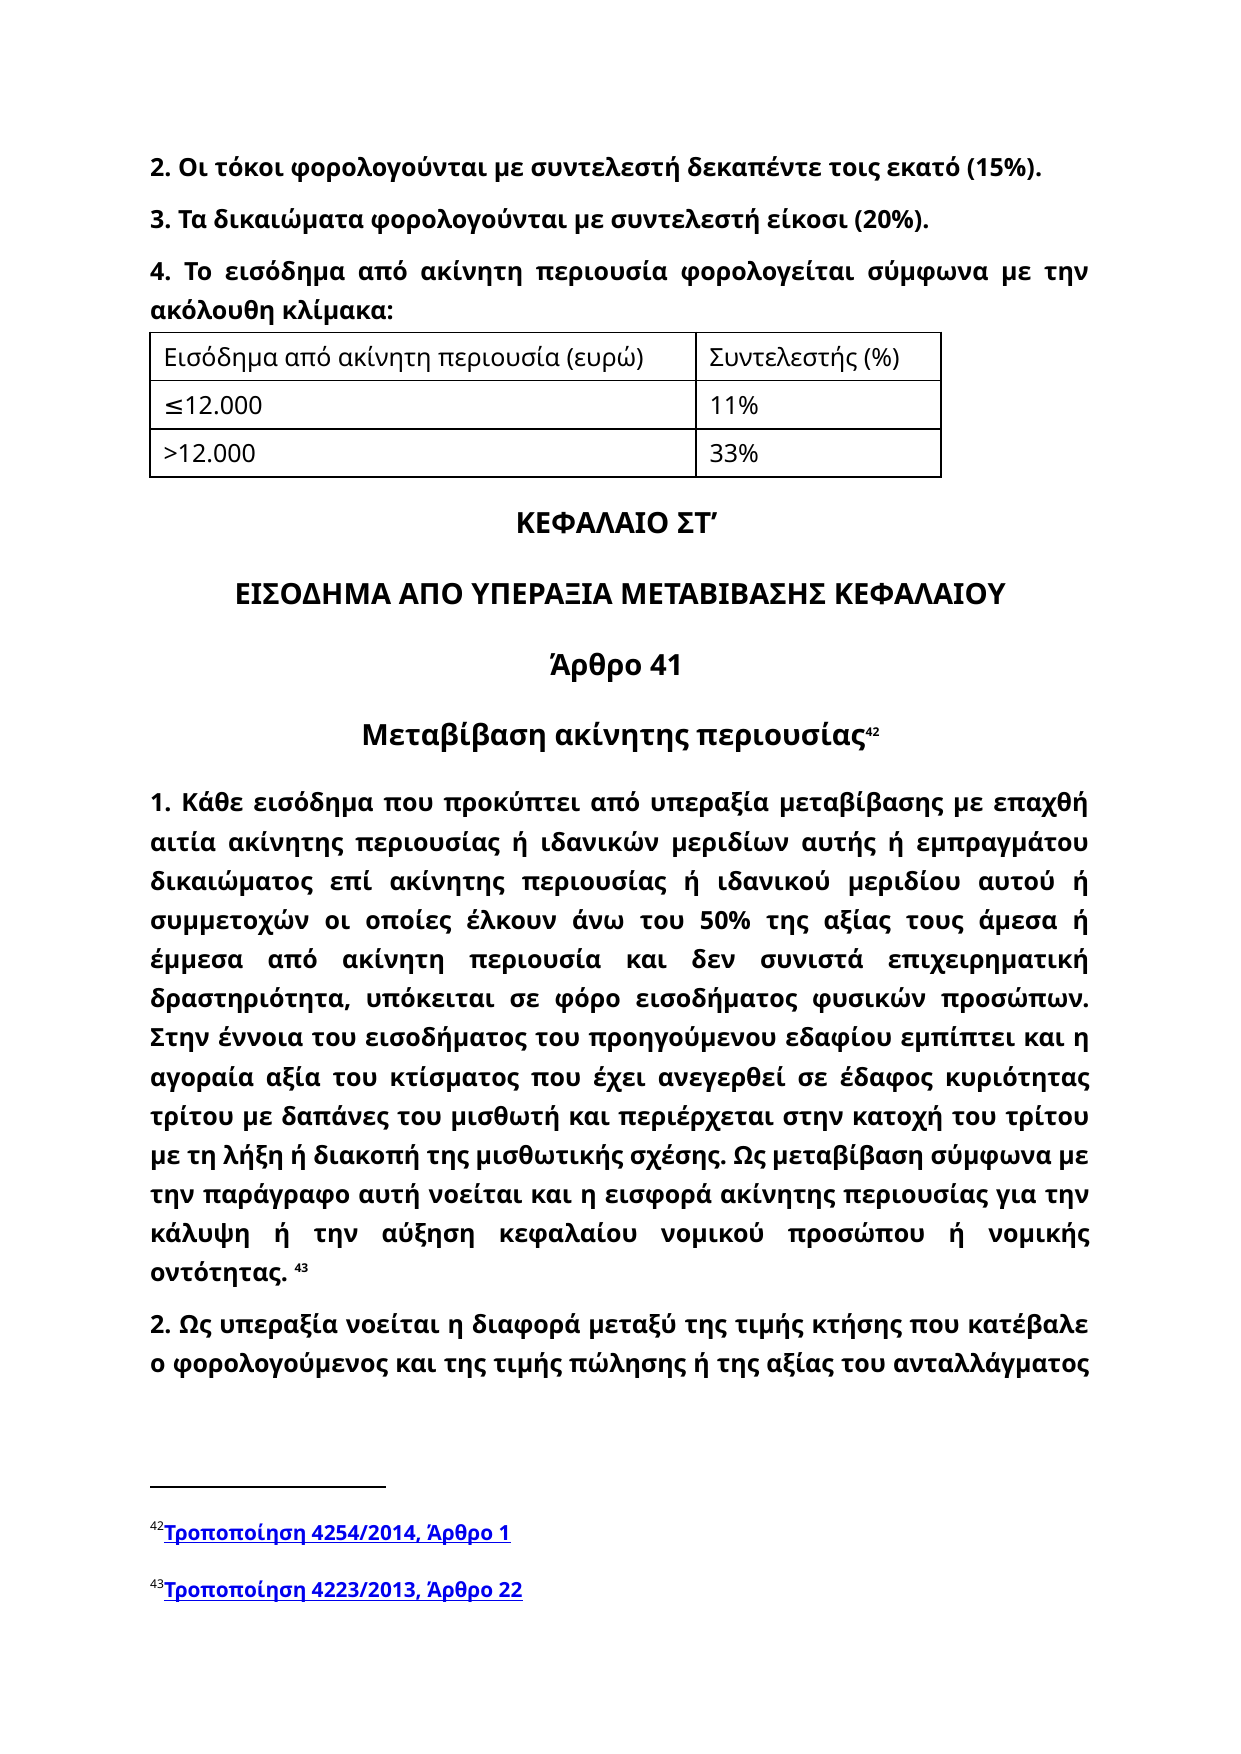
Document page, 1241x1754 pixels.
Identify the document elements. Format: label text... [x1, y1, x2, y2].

table_header Συντελεστής (%) [697, 333, 940, 380]
text 3. Τα δικαιώματα φορολογούνται με συντελεστή είκοσι (20%). [150, 202, 1090, 236]
table_header Εισόδημα από ακίνητη περιουσία (ευρώ) [151, 333, 695, 380]
subtitle ΚΕΦΑΛΑΙΟ ΣΤ’ [150, 503, 1090, 542]
text Τροποποίηση 4254/2014, Άρθρο 1 [150, 1518, 1090, 1546]
subtitle Άρθρο 41 [150, 644, 1090, 683]
table_cell 11% [697, 381, 940, 428]
subtitle ΕΙΣΟΔΗΜΑ ΑΠΟ ΥΠΕΡΑΞΙΑ ΜΕΤΑΒΙΒΑΣΗΣ ΚΕΦΑΛΑΙΟΥ [150, 573, 1090, 613]
text 1. Κάθε εισόδημα που προκύπτει από υπεραξία μεταβίβασης με επαχθή αιτία ακίνητης περιουσίας ή ιδανικών μεριδίων αυτής ή εμπραγμάτου δικαιώματος επί ακίνητης περιουσίας ή ιδανικού μεριδίου αυτού ή συμμετοχών οι οποίες έλκουν άνω του 50% της αξίας τους άμεσα ή έμμεσα από ακίνητη περιουσία και δεν συνιστά επιχειρηματική δραστηριότητα, υπόκειται σε φόρο εισοδήματος φυσικών προσώπων. Στην έννοια του εισοδήματος του προηγούμενου εδαφίου εμπίπτει και η αγοραία αξία του κτίσματος που έχει ανεγερθεί σε έδαφος κυριότητας τρίτου με δαπάνες του μισθωτή και περιέρχεται στην κατοχή του τρίτου με τη λήξη ή διακοπή της μισθωτικής σχέσης. Ως μεταβίβαση σύμφωνα με την παράγραφο αυτή νοείται και η εισφορά ακίνητης περιουσίας για την κάλυψη ή την αύξηση κεφαλαίου νομικού προσώπου ή νομικής οντότητας. [150, 785, 1090, 1289]
table_cell 33% [697, 430, 940, 476]
text 2. Οι τόκοι φορολογούνται με συντελεστή δεκαπέντε τοις εκατό (15%). [150, 150, 1090, 184]
text 2. Ως υπεραξία νοείται η διαφορά μεταξύ της τιμής κτήσης που κατέβαλε ο φορολογούμενος και της τιμής πώλησης ή της αξίας του ανταλλάγματος [150, 1307, 1090, 1380]
text Τροποποίηση 4223/2013, Άρθρο 22 [150, 1576, 1090, 1604]
subtitle Μεταβίβαση ακίνητης περιουσίας [150, 714, 1090, 754]
table_cell ≤12.000 [151, 381, 695, 428]
table_cell >12.000 [151, 430, 695, 476]
text 4. Το εισόδημα από ακίνητη περιουσία φορολογείται σύμφωνα με την ακόλουθη κλίμακα: [150, 253, 1090, 327]
